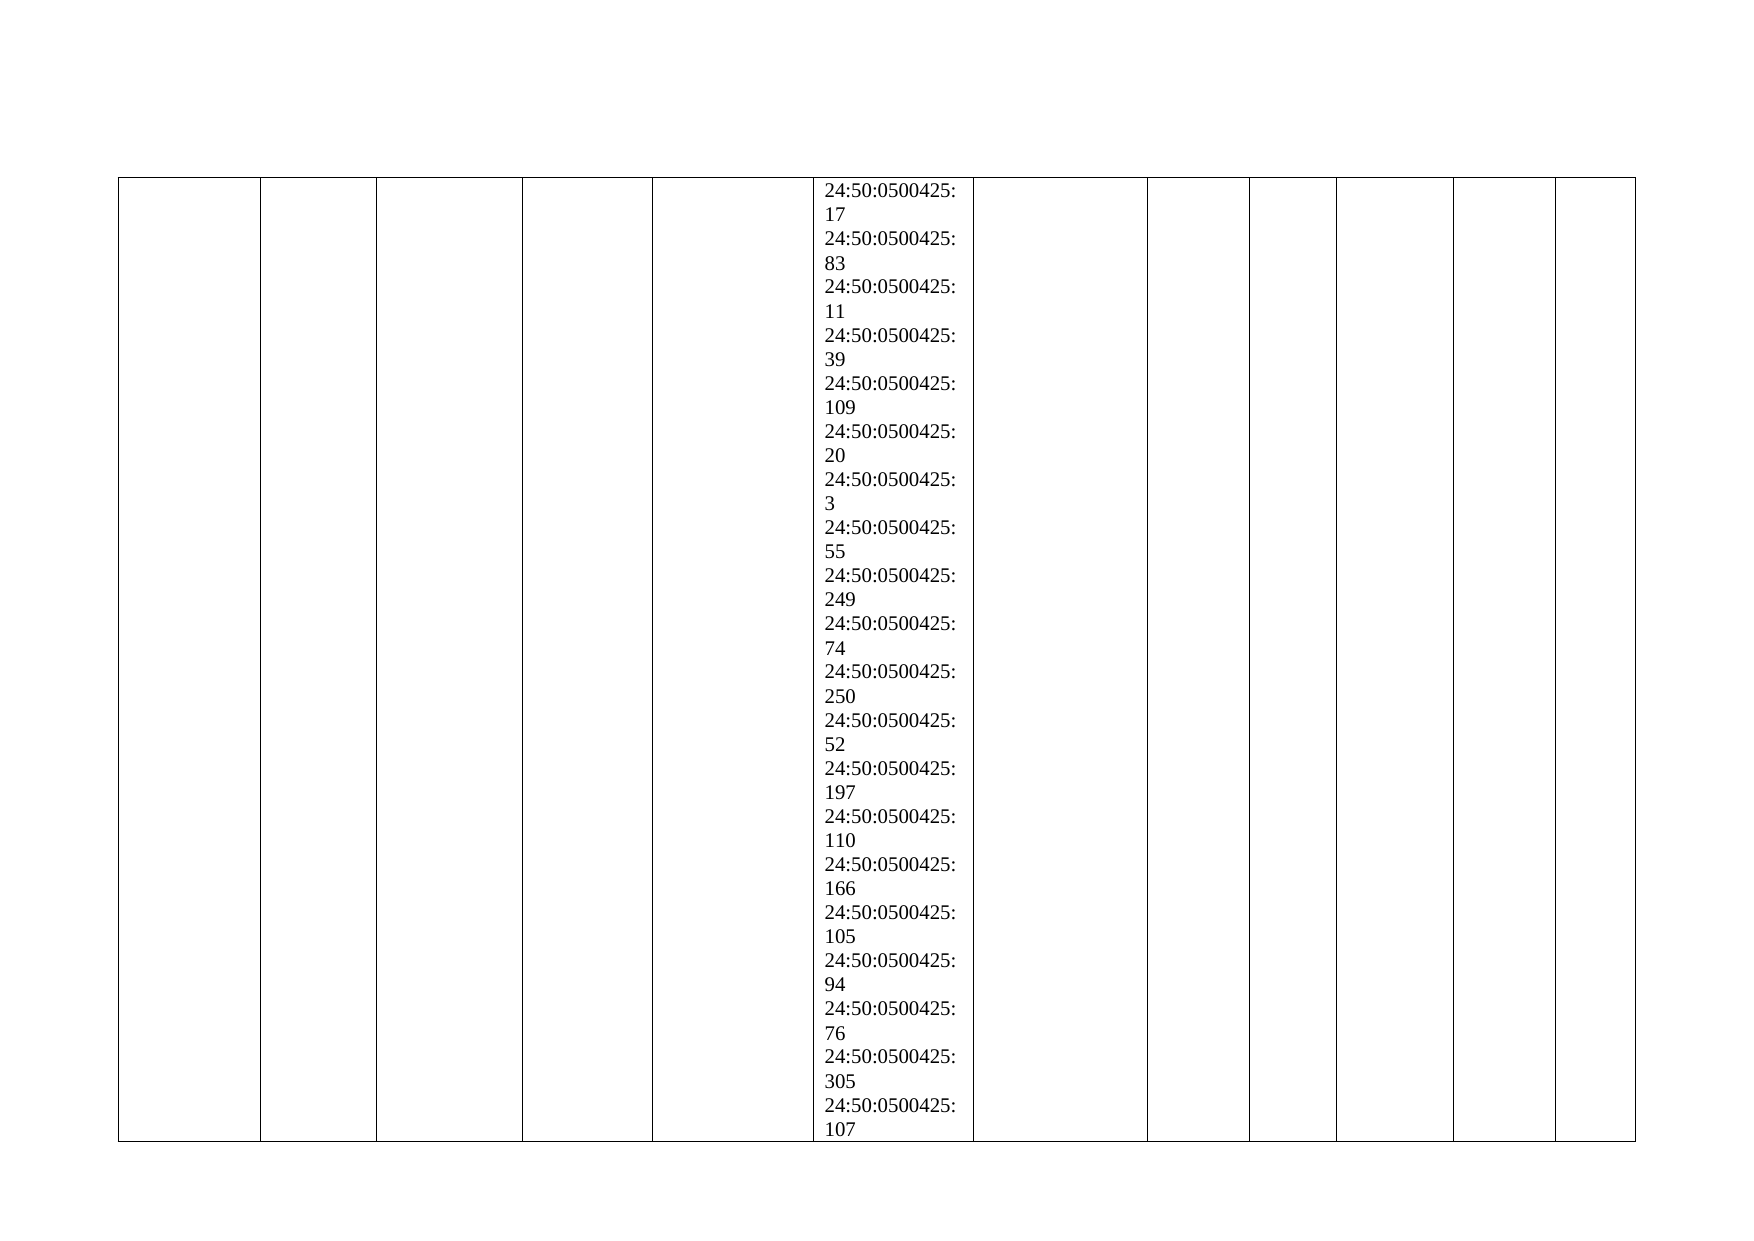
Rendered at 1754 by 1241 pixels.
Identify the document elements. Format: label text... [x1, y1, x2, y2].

table_cell [1556, 178, 1635, 1141]
table_cell [1454, 178, 1555, 1141]
table_cell [1250, 178, 1336, 1141]
table_cell [523, 178, 652, 1141]
table_cell 24:50:0500425:17 24:50:0500425:83 24:50:0500425:11 24:50:0500425:39 24:50:0500425:109 24:50:0500425:20 24:50:0500425:3 24:50:0500425:55 24:50:0500425:249 24:50:0500425:74 24:50:0500425:250 24:50:0500425:52 24:50:0500425:197 24:50:0500425:110 24:50:0500425:166 24:50:0500425:105 24:50:0500425:94 24:50:0500425:76 24:50:0500425:305 24:50:0500425:107 [814, 178, 973, 1141]
table_cell [653, 178, 813, 1141]
table_cell [377, 178, 522, 1141]
table_cell [119, 178, 260, 1141]
table_cell [1148, 178, 1249, 1141]
table_cell [974, 178, 1147, 1141]
table_cell [261, 178, 376, 1141]
table_cell [1337, 178, 1453, 1141]
